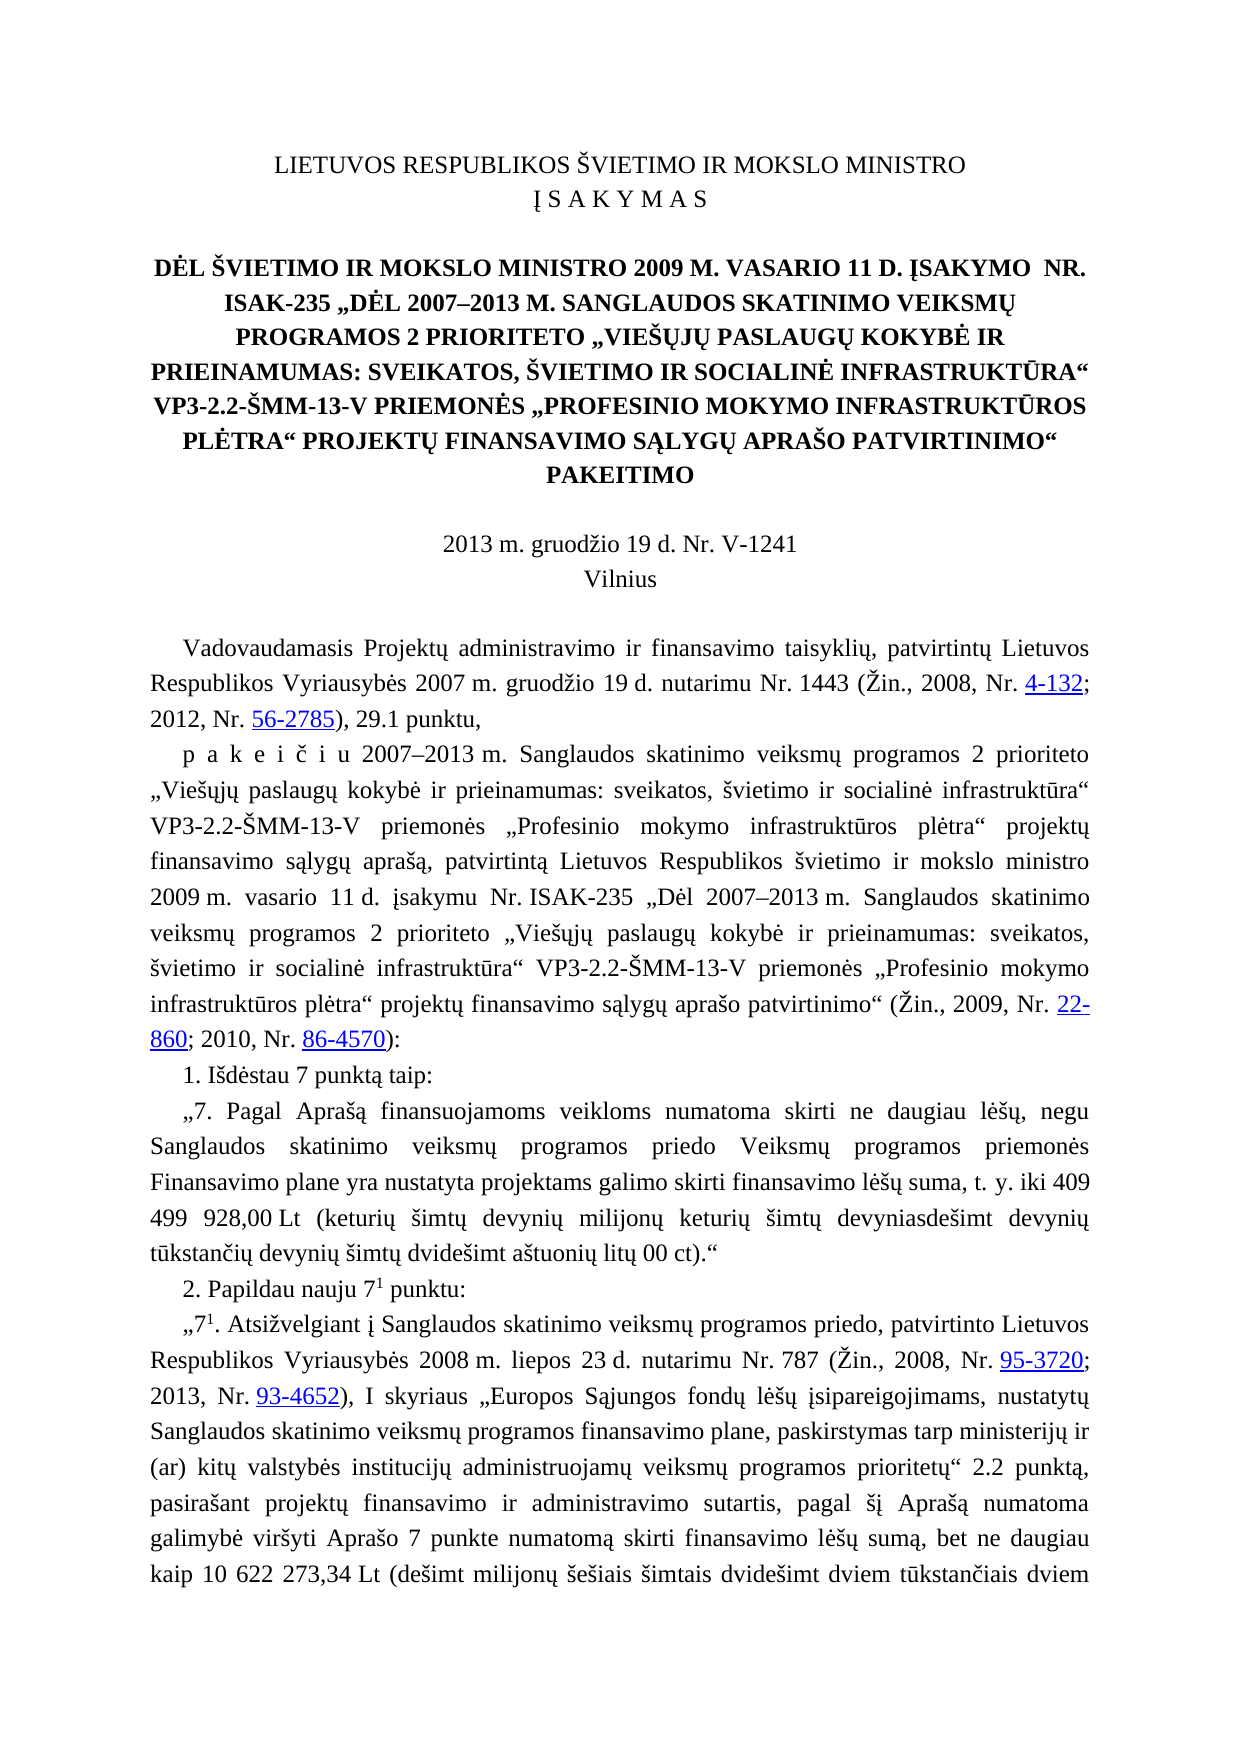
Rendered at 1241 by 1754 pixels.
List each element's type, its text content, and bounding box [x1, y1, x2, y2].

text Vilnius [150, 564, 1090, 592]
text 1. Išdėstau 7 punktą taip: [150, 1060, 1090, 1089]
text „7. Pagal Aprašą finansuojamoms veikloms numatoma skirti ne daugiau lėšų, negu Sanglaudos skatinimo veiksmų programos priedo Veiksmų programos priemonės Finansavimo plane yra nustatyta projektams galimo skirti finansavimo lėšų suma, t. y. iki 409 499 928,00 Lt (keturių šimtų devynių milijonų keturių šimtų devyniasdešimt devynių tūkstančių devynių šimtų dvidešimt aštuonių litų 00 ct).“ [150, 1096, 1090, 1267]
text LIETUVOS RESPUBLIKOS ŠVIETIMO IR MOKSLO MINISTRO [150, 150, 1090, 179]
text 2013 m. gruodžio 19 d. Nr. V-1241 [150, 529, 1090, 558]
text p a k e i č i u 2007–2013 m. Sanglaudos skatinimo veiksmų programos 2 prioriteto „Viešųjų paslaugų kokybė ir prieinamumas: sveikatos, švietimo ir socialinė infrastruktūra“ VP3-2.2-ŠMM-13-V priemonės „Profesinio mokymo infrastruktūros plėtra“ projektų finansavimo sąlygų aprašą, patvirtintą Lietuvos Respublikos švietimo ir mokslo ministro 2009 m. vasario 11 d. įsakymu Nr. ISAK-235 „Dėl 2007–2013 m. Sanglaudos skatinimo veiksmų programos 2 prioriteto „Viešųjų paslaugų kokybė ir prieinamumas: sveikatos, švietimo ir socialinė infrastruktūra“ VP3-2.2-ŠMM-13-V priemonės „Profesinio mokymo infrastruktūros plėtra“ projektų finansavimo sąlygų aprašo patvirtinimo“ (Žin., 2009, Nr. 22-860; 2010, Nr. 86-4570): [150, 739, 1090, 1053]
text „71. Atsižvelgiant į Sanglaudos skatinimo veiksmų programos priedo, patvirtinto Lietuvos Respublikos Vyriausybės 2008 m. liepos 23 d. nutarimu Nr. 787 (Žin., 2008, Nr. 95-3720; 2013, Nr. 93-4652), I skyriaus „Europos Sąjungos fondų lėšų įsipareigojimams, nustatytų Sanglaudos skatinimo veiksmų programos finansavimo plane, paskirstymas tarp ministerijų ir (ar) kitų valstybės institucijų administruojamų veiksmų programos prioritetų“ 2.2 punktą, pasirašant projektų finansavimo ir administravimo sutartis, pagal šį Aprašą numatoma galimybė viršyti Aprašo 7 punkte numatomą skirti finansavimo lėšų sumą, bet ne daugiau kaip 10 622 273,34 Lt (dešimt milijonų šešiais šimtais dvidešimt dviem tūkstančiais dviem [150, 1309, 1090, 1588]
text 2. Papildau nauju 71 punktu: [150, 1274, 1090, 1303]
text Į S A K Y M A S [150, 184, 1090, 213]
text DĖL ŠVIETIMO IR MOKSLO MINISTRO 2009 M. VASARIO 11 D. ĮSAKYMO NR. ISAK-235 „DĖL 2007–2013 M. SANGLAUDOS SKATINIMO VEIKSMŲ PROGRAMOS 2 PRIORITETO „VIEŠŲJŲ PASLAUGŲ KOKYBĖ IR PRIEINAMUMAS: SVEIKATOS, ŠVIETIMO IR SOCIALINĖ INFRASTRUKTŪRA“ VP3-2.2-ŠMM-13-V PRIEMONĖS „PROFESINIO MOKYMO INFRASTRUKTŪROS PLĖTRA“ PROJEKTŲ FINANSAVIMO SĄLYGŲ APRAŠO PATVIRTINIMO“ PAKEITIMO [150, 253, 1090, 489]
text Vadovaudamasis Projektų administravimo ir finansavimo taisyklių, patvirtintų Lietuvos Respublikos Vyriausybės 2007 m. gruodžio 19 d. nutarimu Nr. 1443 (Žin., 2008, Nr. 4-132; 2012, Nr. 56-2785), 29.1 punktu, [150, 633, 1090, 733]
